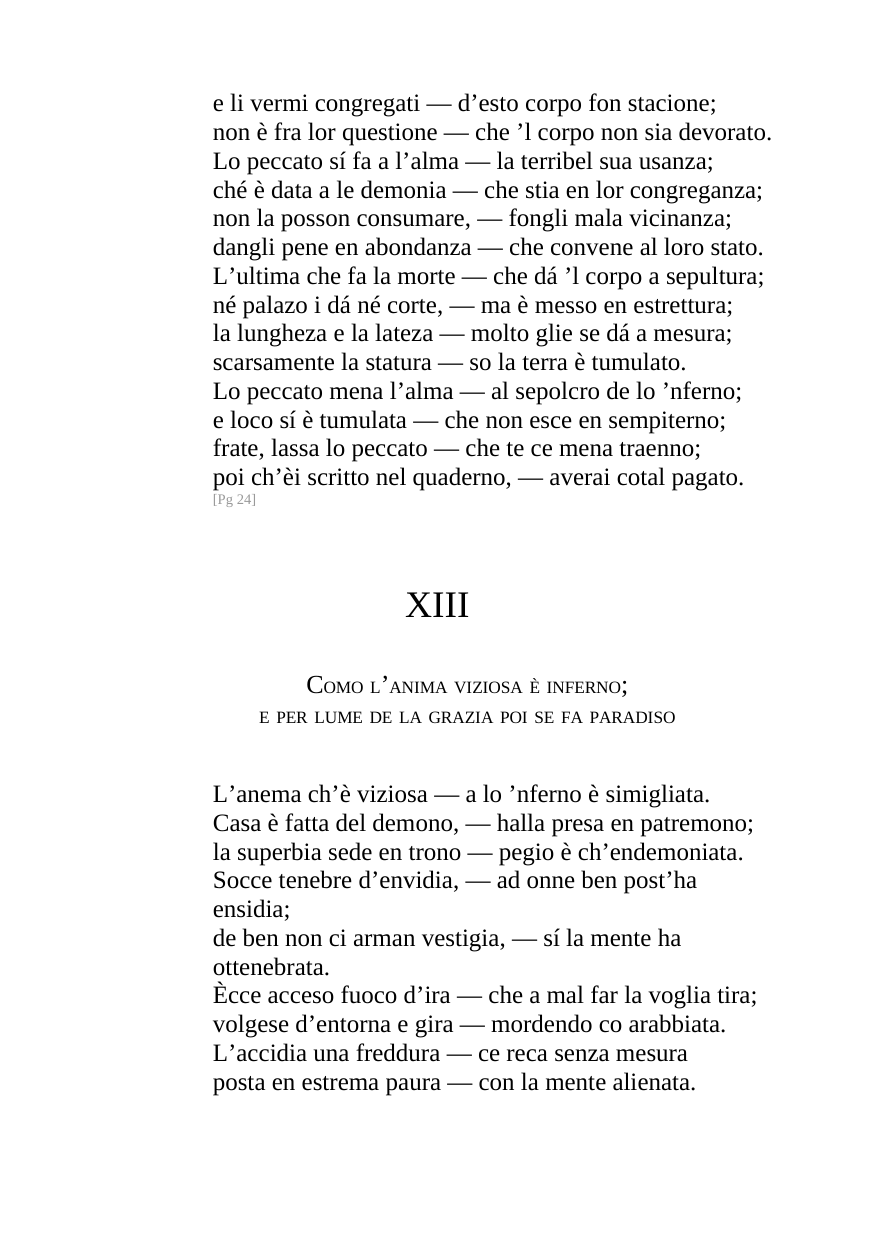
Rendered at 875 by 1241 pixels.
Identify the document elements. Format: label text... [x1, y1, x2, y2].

text L’accidia una freddura — ce reca senza mesura posta en estrema paura — con la mente alienata. [213, 1038, 779, 1095]
text e li vermi congregati — d’esto corpo fon stacione; non è fra lor questione — che ’l corpo non sia devorato. [213, 88, 779, 146]
text Socce tenebre d’envidia, — ad onne ben post’ha ensidia; de ben non ci arman vestigia, — sí la mente ha ottenebrata. [213, 865, 779, 980]
text Casa è fatta del demono, — halla presa en patremono; la superbia sede en trono — pegio è ch’endemoniata. [213, 808, 779, 865]
text Lo peccato mena l’alma — al sepolcro de lo ’nferno; e loco sí è tumulata — che non esce en sempiterno; frate, lassa lo peccato — che te ce mena traenno; poi ch’èi scritto nel quaderno, — averai cotal pagato. [Pg 24] [213, 376, 779, 508]
text Ècce acceso fuoco d’ira — che a mal far la voglia tira; volgese d’entorna e gira — mordendo co arabbiata. [213, 980, 779, 1038]
text Lo peccato sí fa a l’alma — la terribel sua usanza; ché è data a le demonia — che stia en lor congreganza; non la posson consumare, — fongli mala vicinanza; dangli pene en abondanza — che convene al loro stato. [213, 146, 779, 261]
text L’anema ch’è viziosa — a lo ’nferno è simigliata. [213, 779, 779, 808]
subtitle XIII Como l’anima viziosa è inferno; e per lume de la grazia poi se fa paradiso [94, 583, 779, 729]
text L’ultima che fa la morte — che dá ’l corpo a sepultura; né palazo i dá né corte, — ma è messo en estrettura; la lungheza e la lateza — molto glie se dá a mesura; scarsamente la statura — so la terra è tumulato. [213, 261, 779, 376]
